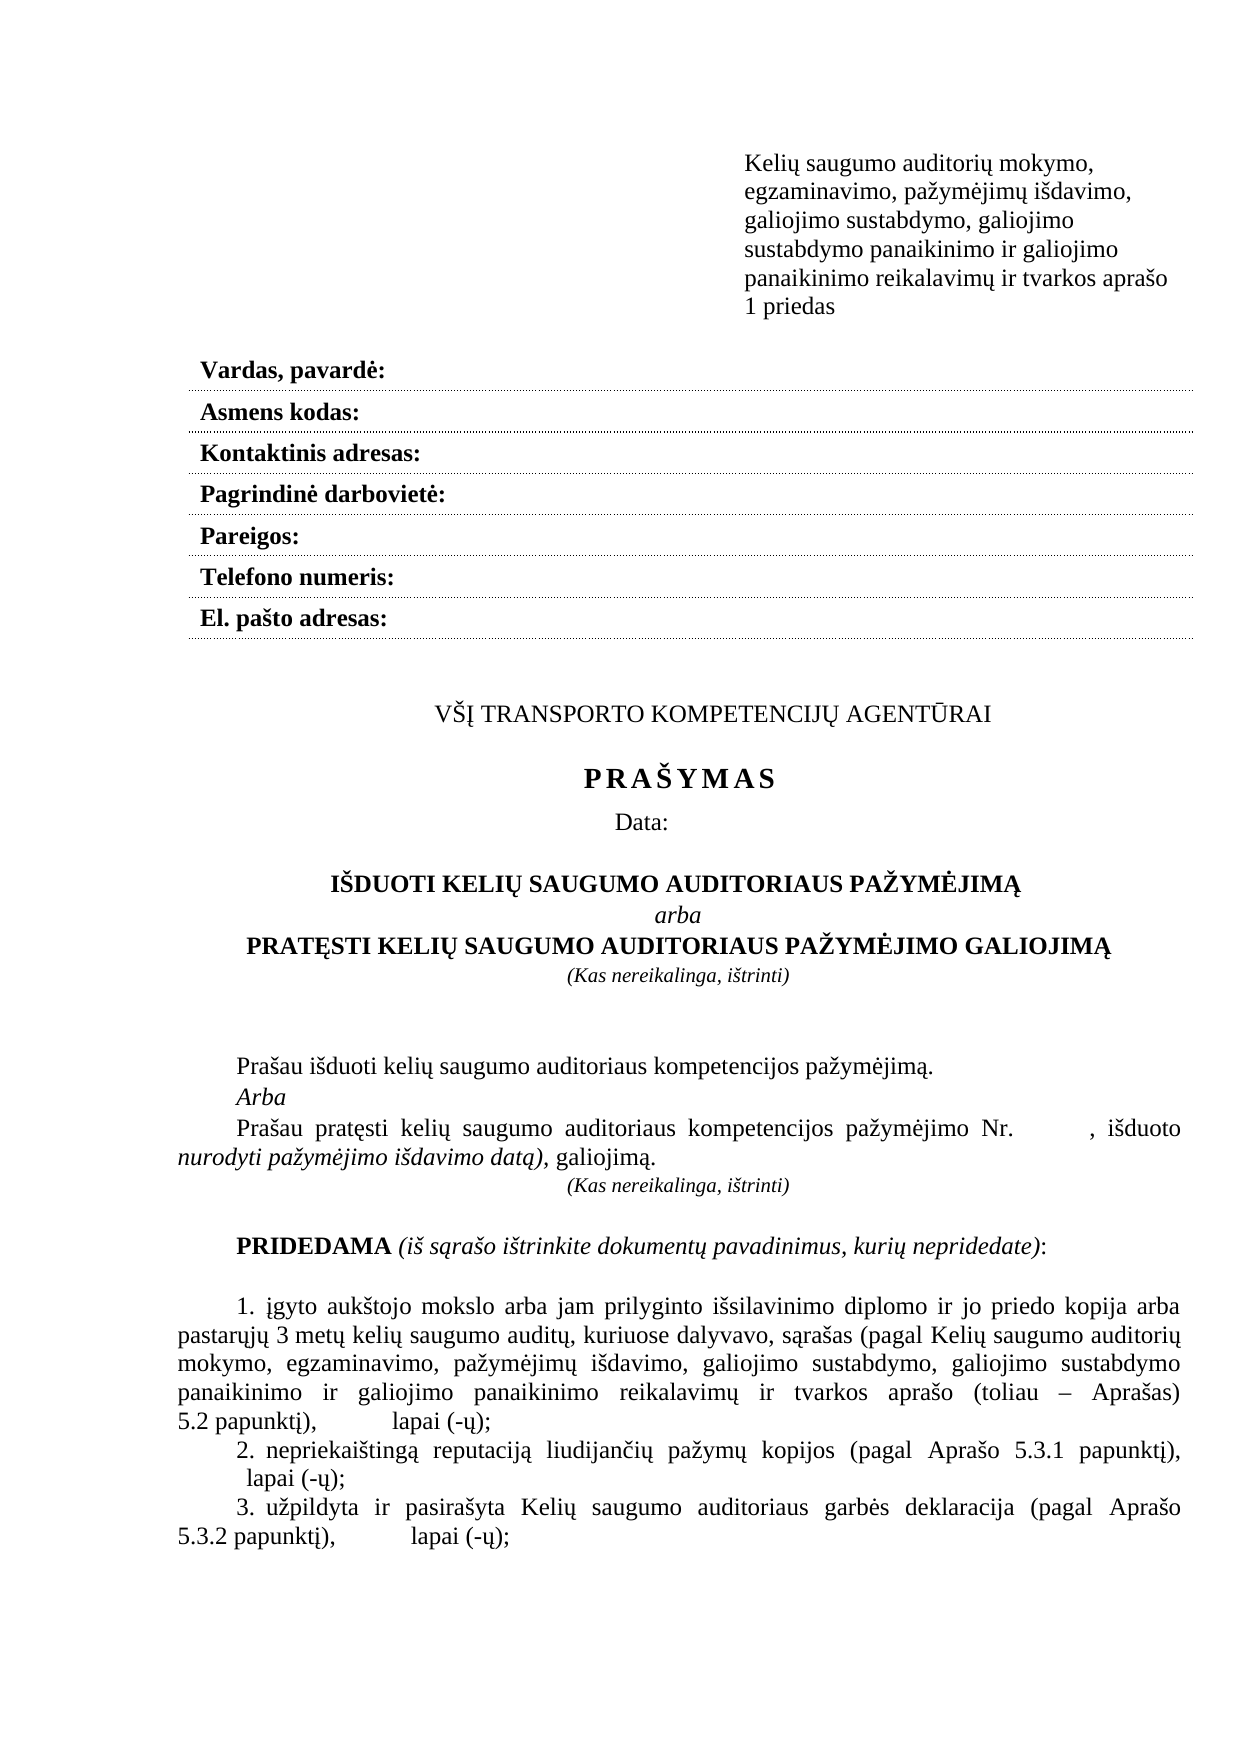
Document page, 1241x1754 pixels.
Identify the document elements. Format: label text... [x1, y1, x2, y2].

table_cell [617, 597, 1192, 638]
table_cell Telefono numeris: [189, 555, 617, 597]
table_cell [617, 514, 1192, 555]
text Prašau išduoti kelių saugumo auditoriaus kompetencijos pažymėjimą. [177, 1051, 1181, 1080]
text PRIDEDAMA (iš sąrašo ištrinkite dokumentų pavadinimus, kurių nepridedate): [177, 1231, 1181, 1260]
text Data: [177, 807, 1181, 836]
text 1 priedas [744, 291, 1181, 320]
table_header [617, 349, 1192, 390]
text arba [177, 900, 1181, 929]
table_cell [617, 555, 1192, 597]
text IŠDUOTI KELIŲ SAUGUMO AUDITORIAUS PAŽYMĖJIMĄ [177, 869, 1181, 898]
table_cell [617, 473, 1192, 514]
text VŠĮ TRANSPORTO KOMPETENCIJŲ AGENTŪRAI [177, 699, 1181, 728]
table_cell El. pašto adresas: [189, 597, 617, 638]
text Arba [177, 1082, 1181, 1111]
text (Kas nereikalinga, ištrinti) [177, 1173, 1181, 1197]
table_cell Pareigos: [189, 514, 617, 555]
text 3. užpildyta ir pasirašyta Kelių saugumo auditoriaus garbės deklaracija (pagal Aprašo 5.3.2 papunktį), lapai (-ų); [177, 1492, 1181, 1550]
table_header Vardas, pavardė: [189, 349, 617, 390]
text PRATĘSTI KELIŲ SAUGUMO AUDITORIAUS PAŽYMĖJIMO GALIOJIMĄ [177, 931, 1181, 960]
text 2. nepriekaištingą reputaciją liudijančių pažymų kopijos (pagal Aprašo 5.3.1 papunktį), lapai (-ų); [177, 1435, 1181, 1492]
table_cell [617, 431, 1192, 473]
table_cell Asmens kodas: [189, 390, 617, 431]
text 1. įgyto aukštojo mokslo arba jam prilyginto išsilavinimo diplomo ir jo priedo kopija arba pastarųjų 3 metų kelių saugumo auditų, kuriuose dalyvavo, sąrašas (pagal Kelių saugumo auditorių mokymo, egzaminavimo, pažymėjimų išdavimo, galiojimo sustabdymo, galiojimo sustabdymo panaikinimo ir galiojimo panaikinimo reikalavimų ir tvarkos aprašo (toliau – Aprašas) 5.2 papunktį), lapai (-ų); [177, 1291, 1181, 1435]
text (Kas nereikalinga, ištrinti) [177, 962, 1181, 987]
table_cell Pagrindinė darbovietė: [189, 473, 617, 514]
table_cell [617, 390, 1192, 431]
text Kelių saugumo auditorių mokymo, egzaminavimo, pažymėjimų išdavimo, galiojimo sustabdymo, galiojimo sustabdymo panaikinimo ir galiojimo panaikinimo reikalavimų ir tvarkos aprašo [744, 148, 1181, 291]
text PRAŠYMAS [177, 761, 1181, 795]
table_cell Kontaktinis adresas: [189, 431, 617, 473]
text Prašau pratęsti kelių saugumo auditoriaus kompetencijos pažymėjimo Nr. , išduoto nurodyti pažymėjimo išdavimo datą), galiojimą. [177, 1113, 1181, 1171]
